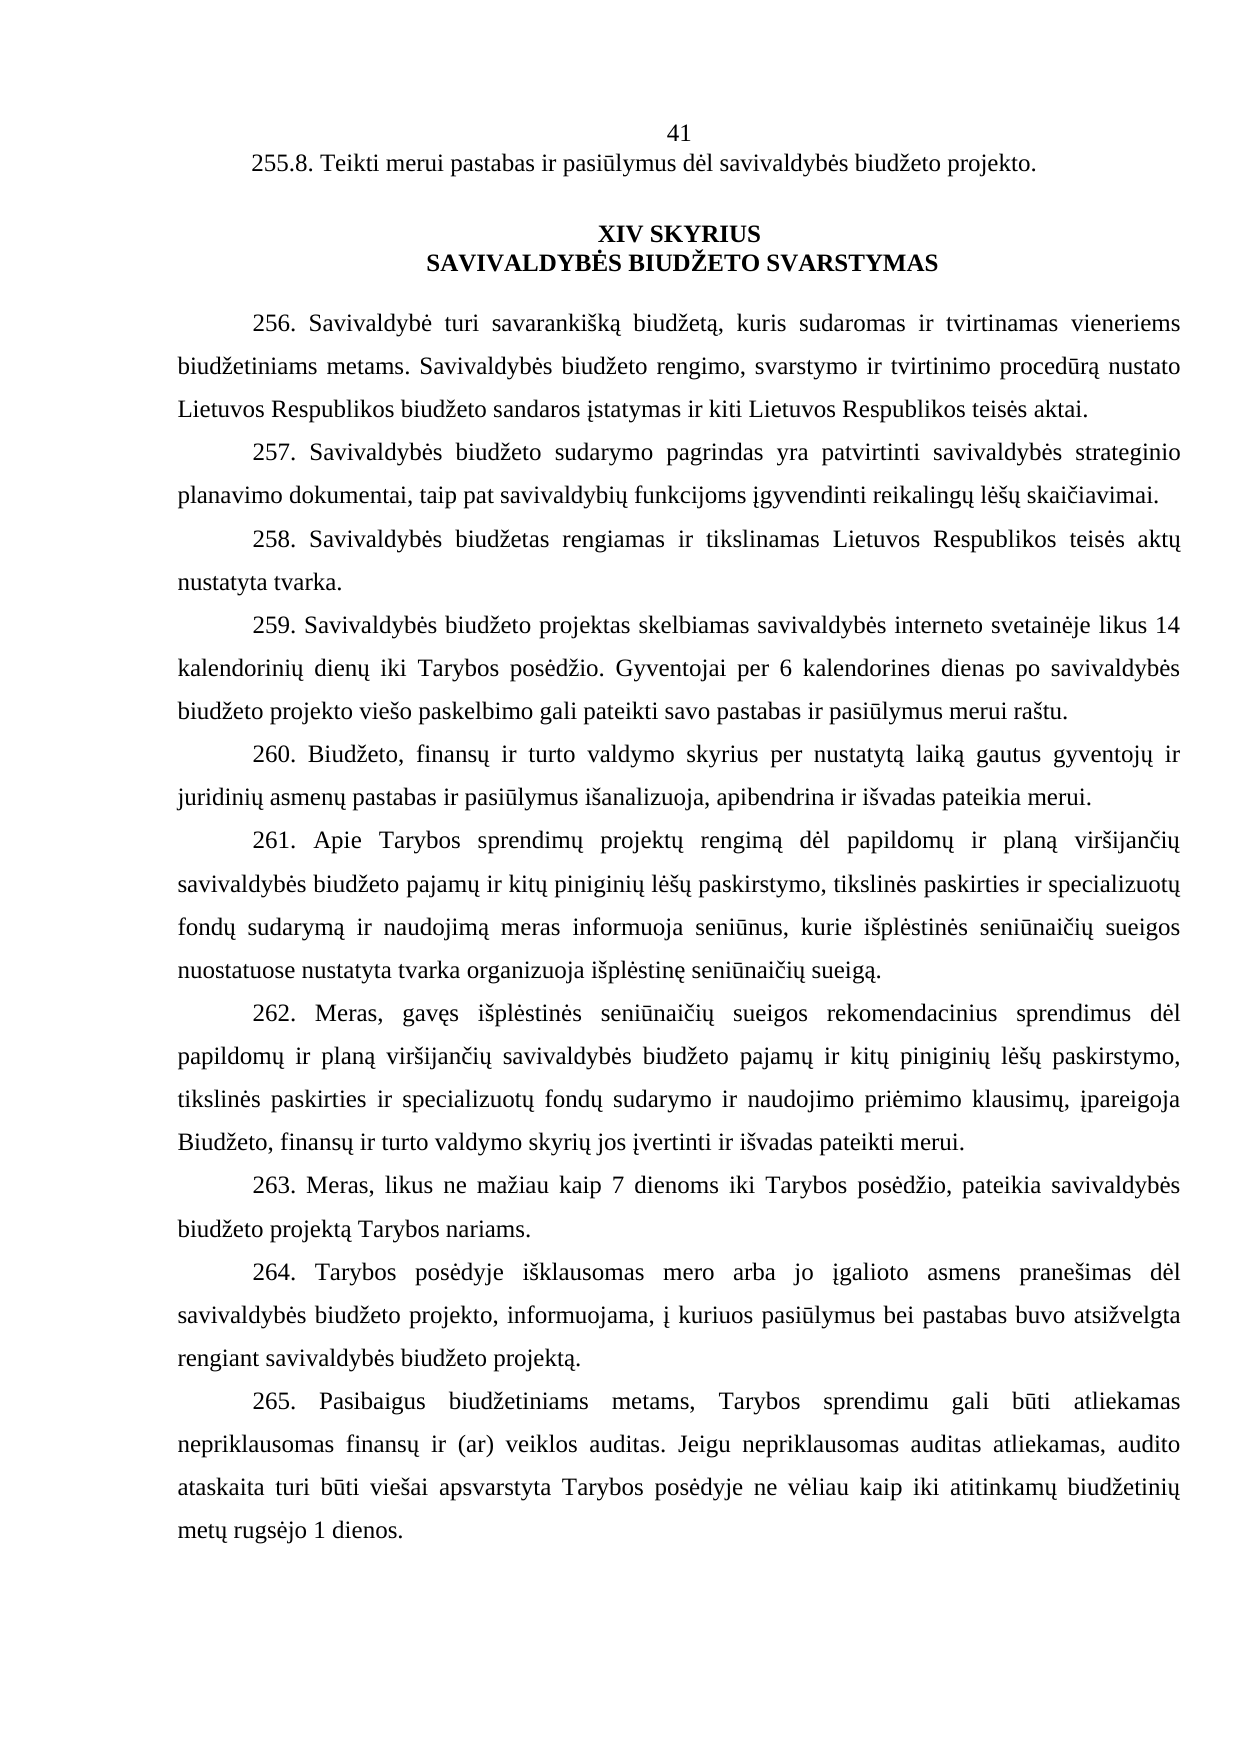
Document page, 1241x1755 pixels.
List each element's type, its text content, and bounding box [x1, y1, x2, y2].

text 262. Meras, gavęs išplėstinės seniūnaičių sueigos rekomendacinius sprendimus dėl papildomų ir planą viršijančių savivaldybės biudžeto pajamų ir kitų piniginių lėšų paskirstymo, tikslinės paskirties ir specializuotų fondų sudarymo ir naudojimo priėmimo klausimų, įpareigoja Biudžeto, finansų ir turto valdymo skyrių jos įvertinti ir išvadas pateikti merui. [177, 998, 1181, 1156]
text 260. Biudžeto, finansų ir turto valdymo skyrius per nustatytą laiką gautus gyventojų ir juridinių asmenų pastabas ir pasiūlymus išanalizuoja, apibendrina ir išvadas pateikia merui. [177, 739, 1181, 811]
text 263. Meras, likus ne mažiau kaip 7 dienoms iki Tarybos posėdžio, pateikia savivaldybės biudžeto projektą Tarybos nariams. [177, 1171, 1181, 1242]
text 259. Savivaldybės biudžeto projektas skelbiamas savivaldybės interneto svetainėje likus 14 kalendorinių dienų iki Tarybos posėdžio. Gyventojai per 6 kalendorines dienas po savivaldybės biudžeto projekto viešo paskelbimo gali pateikti savo pastabas ir pasiūlymus merui raštu. [177, 610, 1181, 725]
text XIV SKYRIUS [177, 219, 1181, 248]
text 257. Savivaldybės biudžeto sudarymo pagrindas yra patvirtinti savivaldybės strateginio planavimo dokumentai, taip pat savivaldybių funkcijoms įgyvendinti reikalingų lėšų skaičiavimai. [177, 437, 1181, 509]
text 264. Tarybos posėdyje išklausomas mero arba jo įgalioto asmens pranešimas dėl savivaldybės biudžeto projekto, informuojama, į kuriuos pasiūlymus bei pastabas buvo atsižvelgta rengiant savivaldybės biudžeto projektą. [177, 1257, 1181, 1372]
text SAVIVALDYBĖS BIUDŽETO SVARSTYMAS [177, 248, 1181, 277]
text 255.8. Teikti merui pastabas ir pasiūlymus dėl savivaldybės biudžeto projekto. [177, 148, 1181, 176]
text 265. Pasibaigus biudžetiniams metams, Tarybos sprendimu gali būti atliekamas nepriklausomas finansų ir (ar) veiklos auditas. Jeigu nepriklausomas auditas atliekamas, audito ataskaita turi būti viešai apsvarstyta Tarybos posėdyje ne vėliau kaip iki atitinkamų biudžetinių metų rugsėjo 1 dienos. [177, 1386, 1181, 1544]
text 256. Savivaldybė turi savarankišką biudžetą, kuris sudaromas ir tvirtinamas vieneriems biudžetiniams metams. Savivaldybės biudžeto rengimo, svarstymo ir tvirtinimo procedūrą nustato Lietuvos Respublikos biudžeto sandaros įstatymas ir kiti Lietuvos Respublikos teisės aktai. [177, 308, 1181, 423]
text 258. Savivaldybės biudžetas rengiamas ir tikslinamas Lietuvos Respublikos teisės aktų nustatyta tvarka. [177, 524, 1181, 596]
text 261. Apie Tarybos sprendimų projektų rengimą dėl papildomų ir planą viršijančių savivaldybės biudžeto pajamų ir kitų piniginių lėšų paskirstymo, tikslinės paskirties ir specializuotų fondų sudarymą ir naudojimą meras informuoja seniūnus, kurie išplėstinės seniūnaičių sueigos nuostatuose nustatyta tvarka organizuoja išplėstinę seniūnaičių sueigą. [177, 826, 1181, 984]
